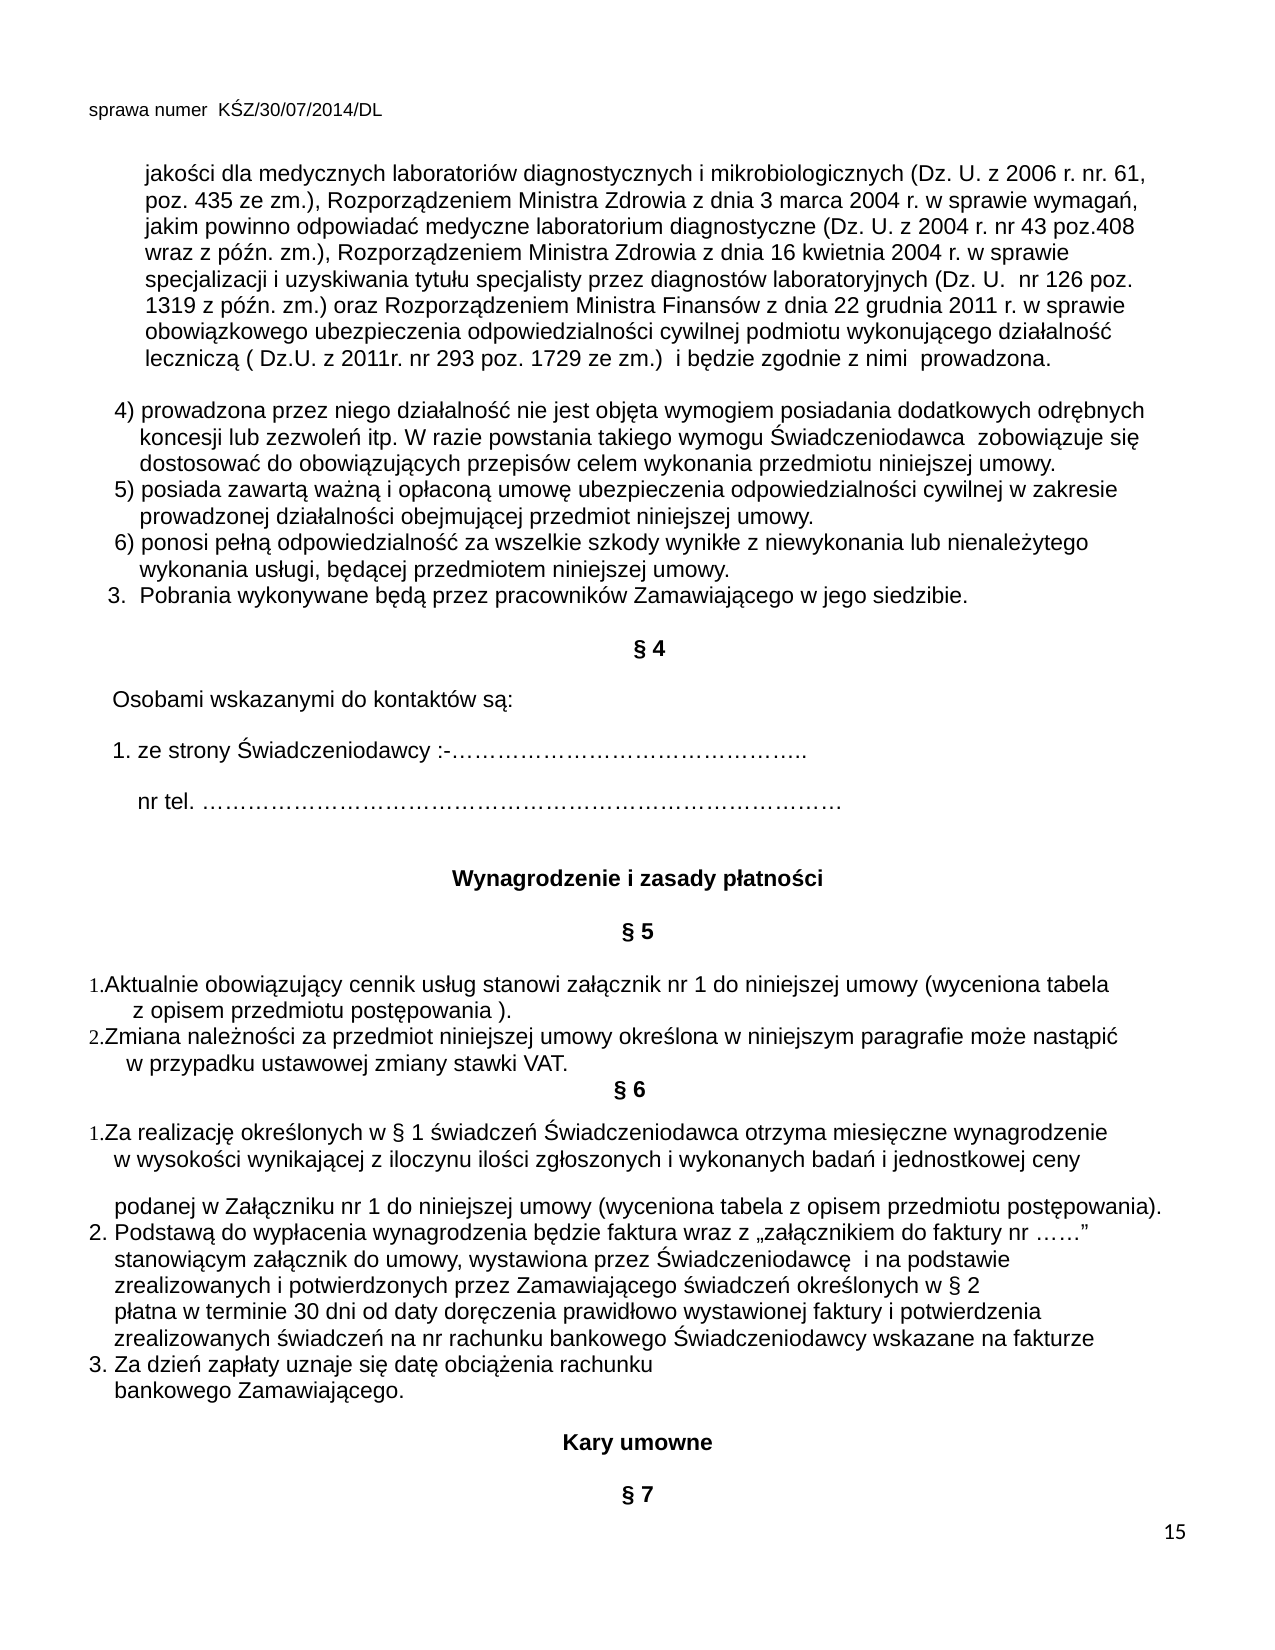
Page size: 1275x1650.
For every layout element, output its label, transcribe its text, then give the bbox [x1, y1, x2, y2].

text z opisem przedmiotu postępowania ). [126, 997, 1186, 1023]
text § 5 [89, 918, 1186, 944]
text zrealizowanych i potwierdzonych przez Zamawiającego świadczeń określonych w § 2 [89, 1272, 1186, 1298]
text Osobami wskazanymi do kontaktów są: [112, 686, 1186, 712]
text podanej w Załączniku nr 1 do niniejszej umowy (wyceniona tabela z opisem przedmiotu postępowania). [89, 1193, 1186, 1219]
text jakości dla medycznych laboratoriów diagnostycznych i mikrobiologicznych (Dz. U. z 2006 r. nr. 61, poz. 435 ze zm.), Rozporządzeniem Ministra Zdrowia z dnia 3 marca 2004 r. w sprawie wymagań, jakim powinno odpowiadać medyczne laboratorium diagnostyczne (Dz. U. z 2004 r. nr 43 poz.408 wraz z późn. zm.), Rozporządzeniem Ministra Zdrowia z dnia 16 kwietnia 2004 r. w sprawie specjalizacji i uzyskiwania tytułu specjalisty przez diagnostów laboratoryjnych (Dz. U. nr 126 poz. 1319 z późn. zm.) oraz Rozporządzeniem Ministra Finansów z dnia 22 grudnia 2011 r. w sprawie obowiązkowego ubezpieczenia odpowiedzialności cywilnej podmiotu wykonującego działalność leczniczą ( Dz.U. z 2011r. nr 293 poz. 1729 ze zm.) i będzie zgodnie z nimi prowadzona. [145, 160, 1186, 371]
list 6) ponosi pełną odpowiedzialność za wszelkie szkody wynikłe z niewykonania lub nienależytego [89, 529, 1186, 556]
text 2. Podstawą do wypłacenia wynagrodzenia będzie faktura wraz z „załącznikiem do faktury nr ……” [89, 1219, 1186, 1246]
text § 4 [112, 634, 1186, 661]
text płatna w terminie 30 dni od daty doręczenia prawidłowo wystawionej faktury i potwierdzenia [89, 1298, 1186, 1325]
list dostosować do obowiązujących przepisów celem wykonania przedmiotu niniejszej umowy. [89, 450, 1186, 476]
text § 7 [89, 1481, 1186, 1507]
text 3. Pobrania wykonywane będą przez pracowników Zamawiającego w jego siedzibie. [107, 582, 1185, 608]
text Kary umowne [89, 1428, 1186, 1455]
list Zmiana należności za przedmiot niniejszej umowy określona w niniejszym paragrafie może nastąpić [89, 1023, 1186, 1049]
text § 6 [568, 1076, 1186, 1102]
list Aktualnie obowiązujący cennik usług stanowi załącznik nr 1 do niniejszej umowy (wyceniona tabela [89, 971, 1186, 997]
text bankowego Zamawiającego. [89, 1377, 1186, 1404]
text 3. Za dzień zapłaty uznaje się datę obciążenia rachunku [89, 1351, 1186, 1377]
list Za realizację określonych w § 1 świadczeń Świadczeniodawca otrzyma miesięczne wynagrodzenie w wysokości wynikającej z iloczynu ilości zgłoszonych i wykonanych badań i jednostkowej ceny [89, 1119, 1185, 1172]
list 4) prowadzona przez niego działalność nie jest objęta wymogiem posiadania dodatkowych odrębnych [89, 397, 1186, 424]
text nr tel. ………………………………………………………………………… [112, 788, 1186, 814]
text 1. ze strony Świadczeniodawcy :-……………………………………….. [112, 737, 1186, 763]
list 5) posiada zawartą ważną i opłaconą umowę ubezpieczenia odpowiedzialności cywilnej w zakresie [89, 476, 1186, 503]
list wykonania usługi, będącej przedmiotem niniejszej umowy. [89, 556, 1186, 582]
text zrealizowanych świadczeń na nr rachunku bankowego Świadczeniodawcy wskazane na fakturze [107, 1325, 1186, 1351]
text w przypadku ustawowej zmiany stawki VAT. [126, 1049, 1186, 1076]
text stanowiącym załącznik do umowy, wystawiona przez Świadczeniodawcę i na podstawie [89, 1246, 1186, 1272]
list koncesji lub zezwoleń itp. W razie powstania takiego wymogu Świadczeniodawca zobowiązuje się [89, 424, 1186, 450]
list prowadzonej działalności obejmującej przedmiot niniejszej umowy. [89, 503, 1186, 529]
text Wynagrodzenie i zasady płatności [89, 865, 1186, 891]
